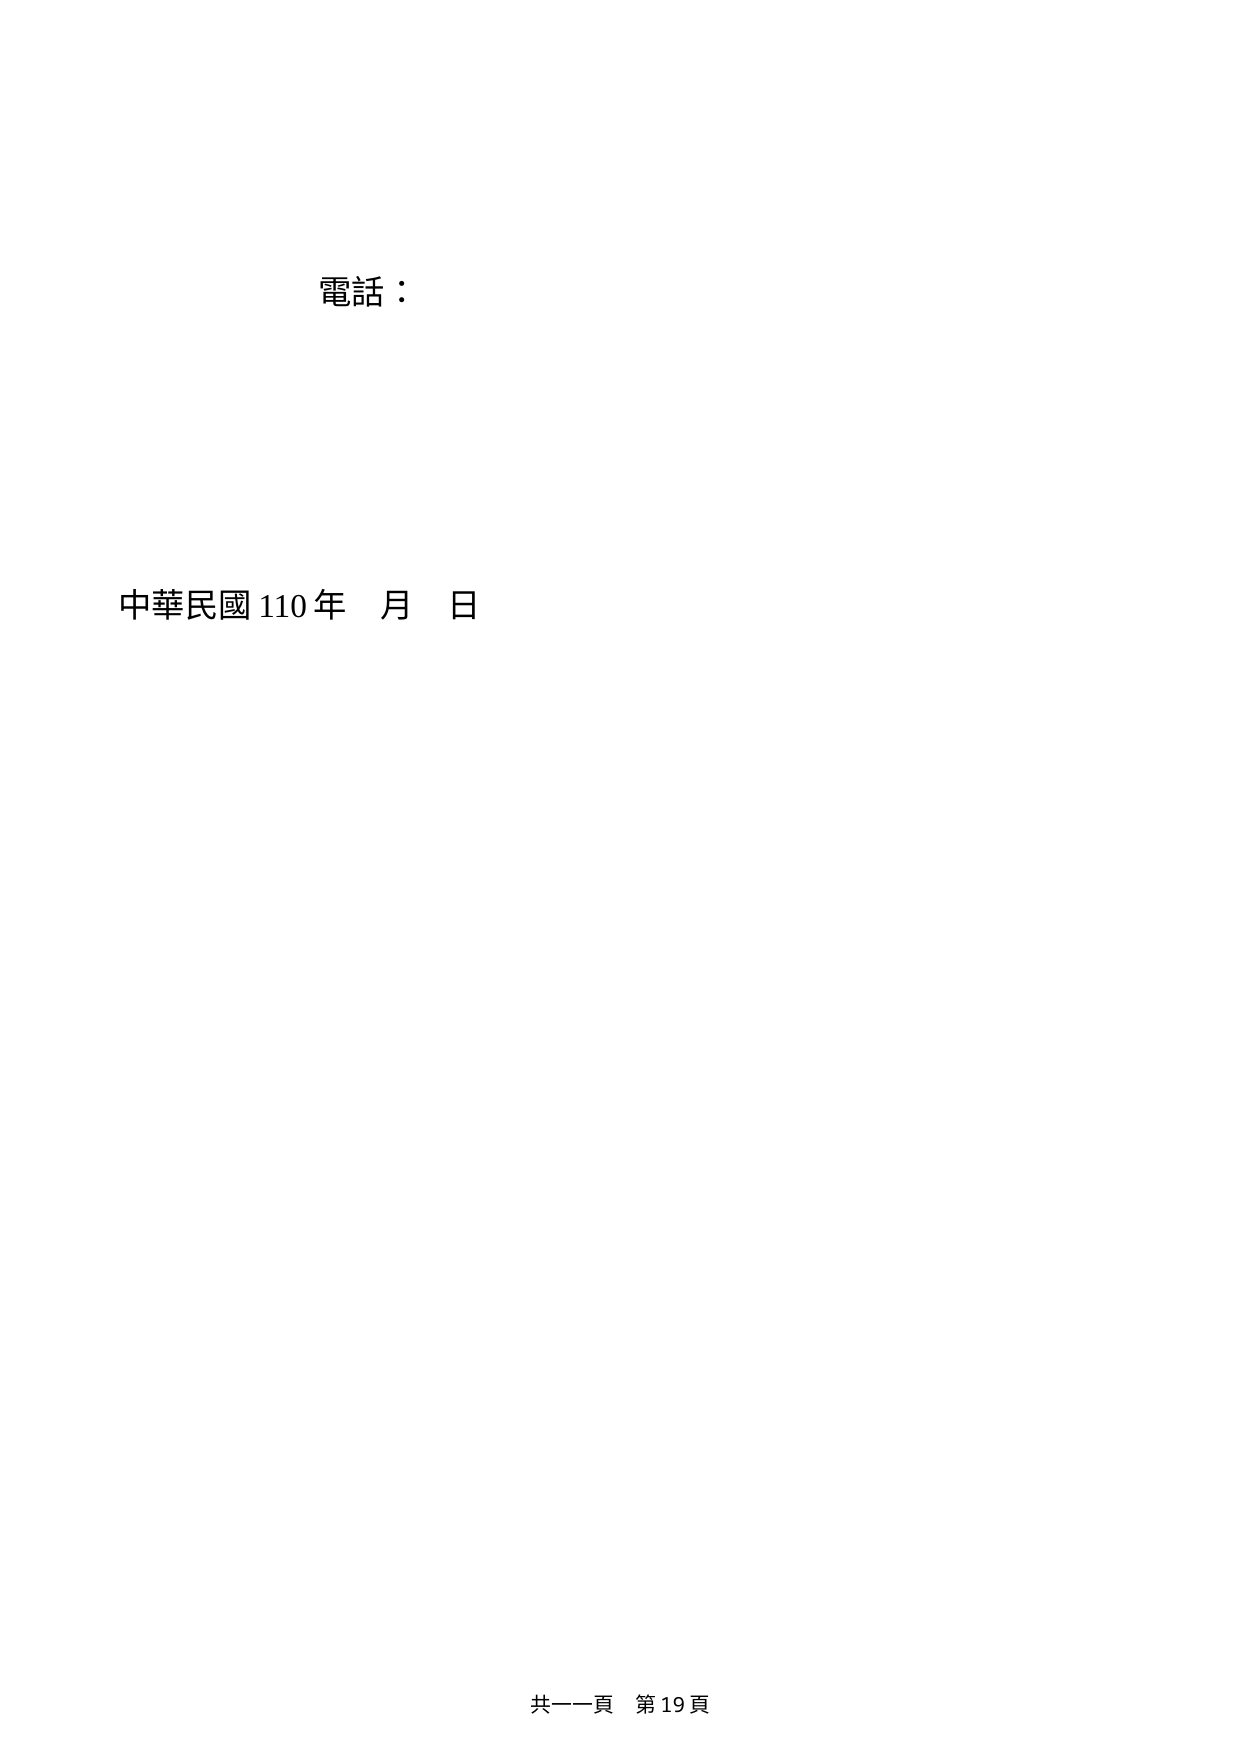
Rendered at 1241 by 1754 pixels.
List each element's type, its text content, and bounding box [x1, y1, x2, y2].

text 電話： [118, 249, 1122, 311]
text 中華民國110年 月 日 [118, 561, 1122, 624]
